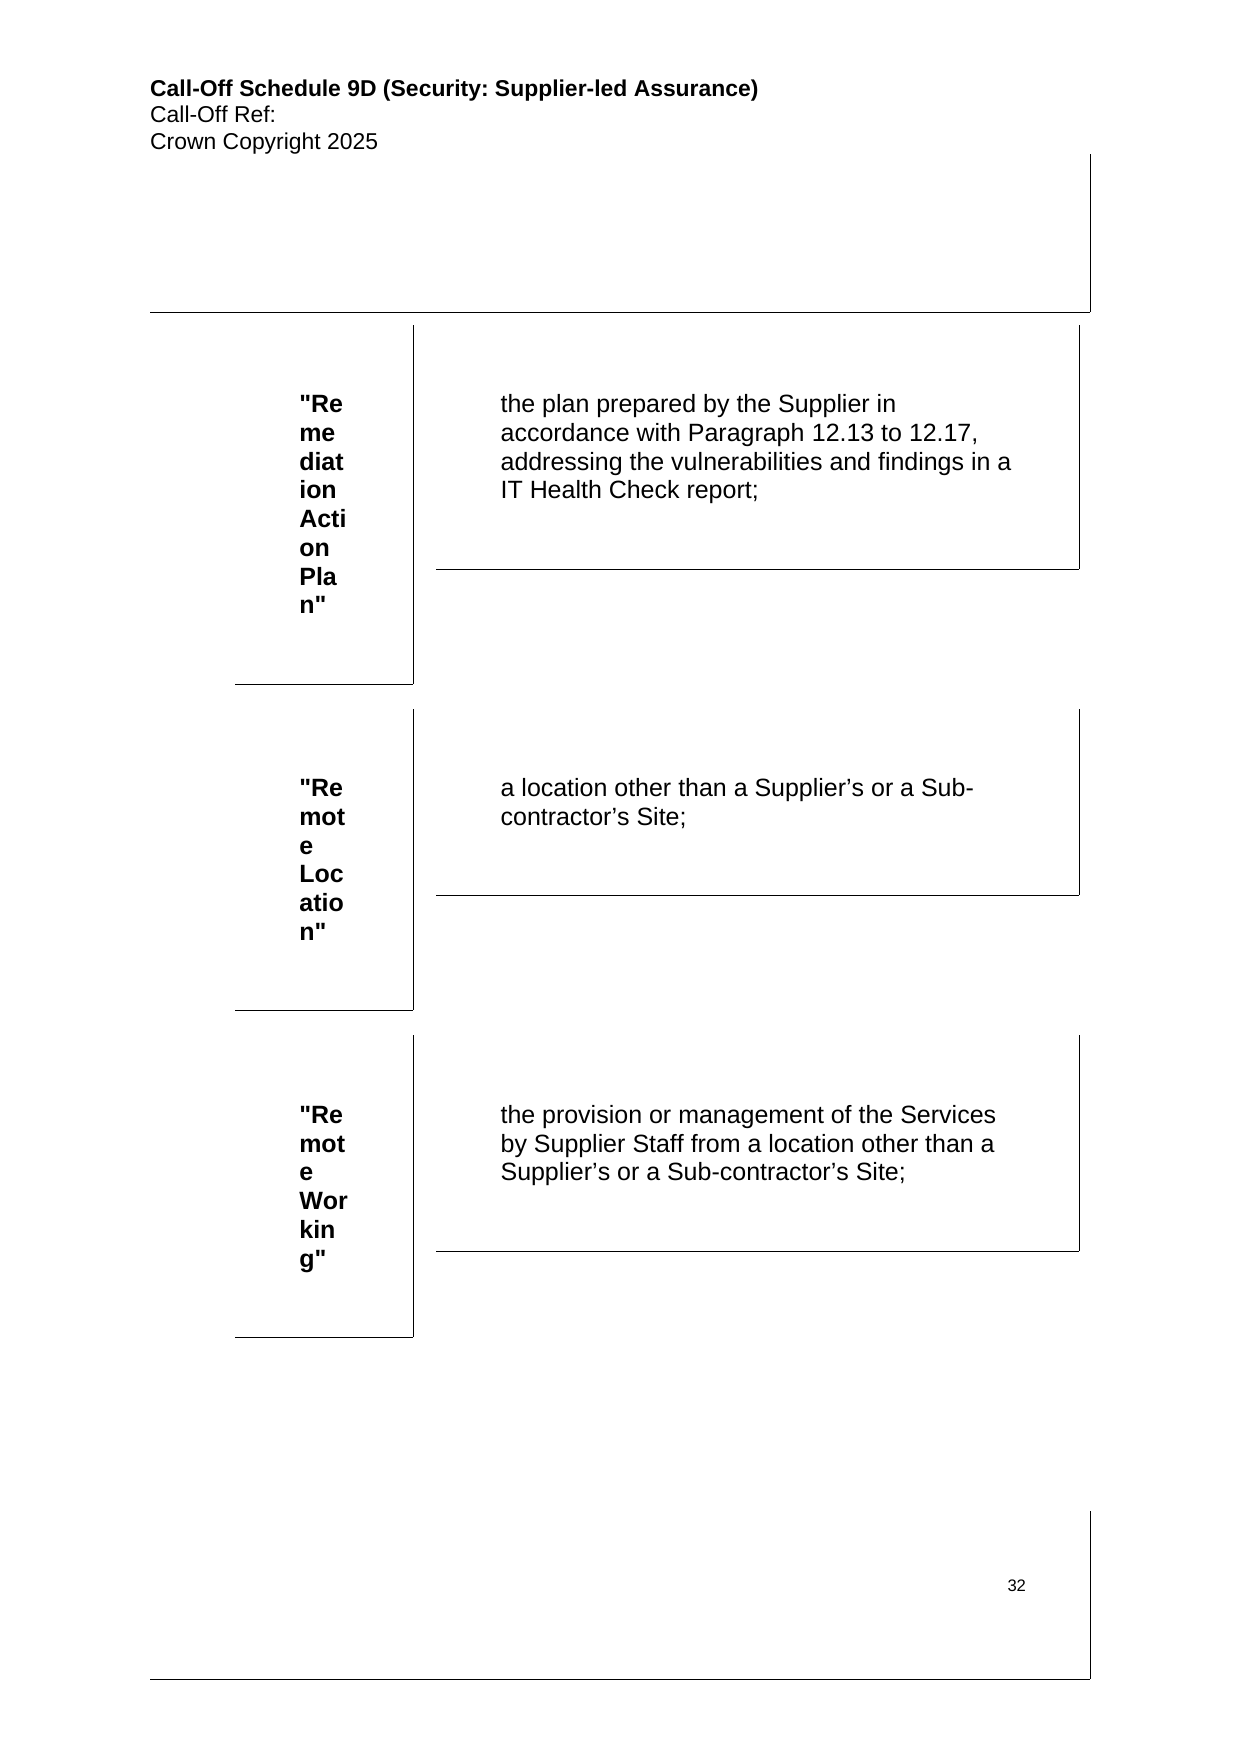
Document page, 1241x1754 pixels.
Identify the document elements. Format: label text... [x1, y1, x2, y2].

table_cell "Remediation Action Plan" [223, 312, 424, 696]
table_cell "Remote Working" [223, 1023, 424, 1349]
table_cell a location other than a Supplier’s or a Sub-contractor’s Site; [425, 696, 1090, 1023]
table_cell the provision or management of the Services by Supplier Staff from a location other than a Supplier’s or a Sub-contractor’s Site; [425, 1023, 1090, 1349]
table_cell "Remote Location" [223, 696, 424, 1023]
table_cell the plan prepared by the Supplier in accordance with Paragraph 12.13 to 12.17, addressing the vulnerabilities and findings in a IT Health Check report; [425, 312, 1090, 696]
